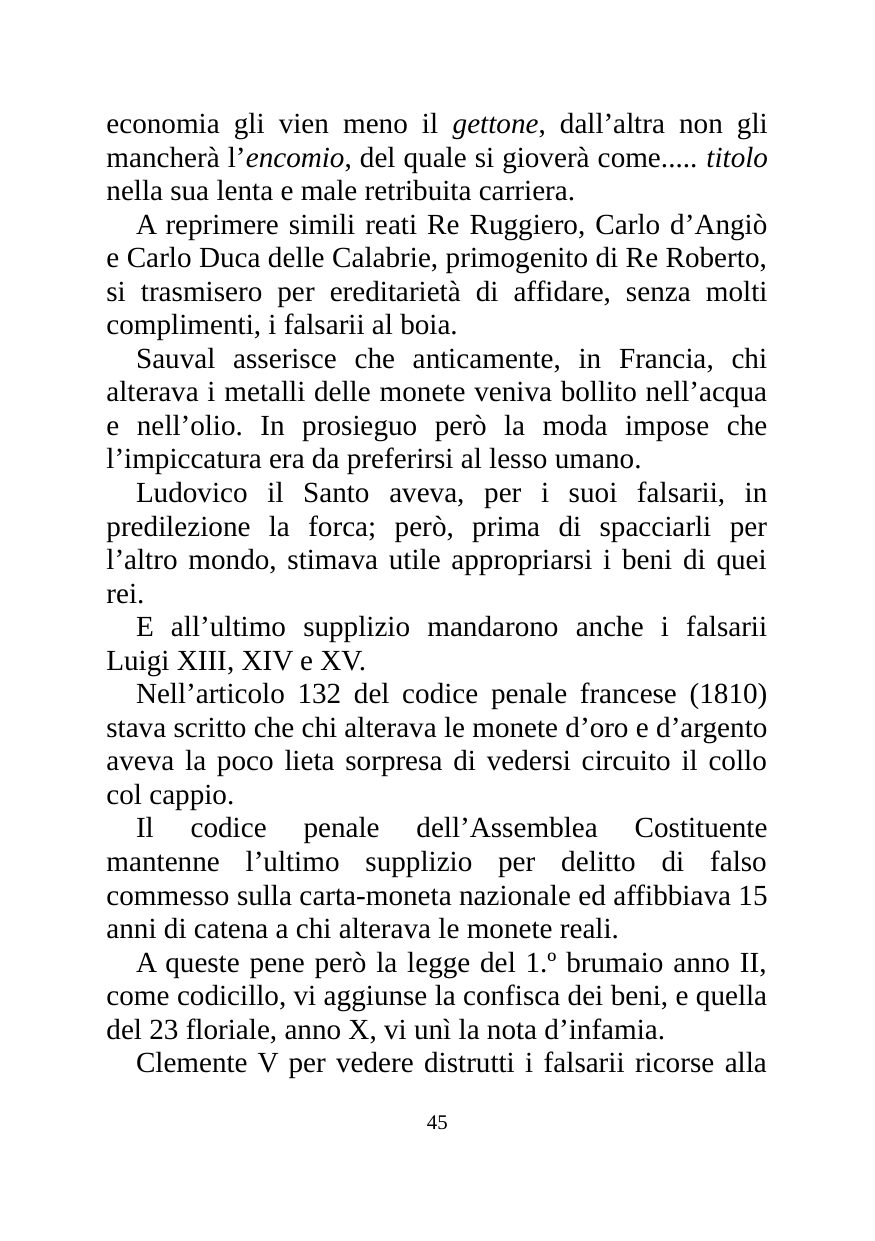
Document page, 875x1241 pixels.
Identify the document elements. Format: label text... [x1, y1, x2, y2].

text Ludovico il Santo aveva, per i suoi falsarii, in predilezione la forca; però, prima di spacciarli per l’altro mondo, stimava utile appropriarsi i beni di quei rei. [106, 475, 768, 609]
text E all’ultimo supplizio mandarono anche i falsarii Luigi XIII, XIV e XV. [106, 609, 768, 676]
text Nell’articolo 132 del codice penale francese (1810) stava scritto che chi alterava le monete d’oro e d’argento aveva la poco lieta sorpresa di vedersi circuito il collo col cappio. [106, 676, 768, 811]
text Clemente V per vedere distrutti i falsarii ricorse alla [106, 1045, 768, 1079]
text A reprimere simili reati Re Ruggiero, Carlo d’Angiò e Carlo Duca delle Calabrie, primogenito di Re Roberto, si trasmisero per ereditarietà di affidare, senza molti complimenti, i falsarii al boia. [106, 207, 768, 341]
text A queste pene però la legge del 1.º brumaio anno II, come codicillo, vi aggiunse la confisca dei beni, e quella del 23 floriale, anno X, vi unì la nota d’infamia. [106, 945, 768, 1045]
text economia gli vien meno il gettone, dall’altra non gli mancherà l’encomio, del quale si gioverà come..... titolo nella sua lenta e male retribuita carriera. [106, 106, 768, 207]
text Il codice penale dell’Assemblea Costituente mantenne l’ultimo supplizio per delitto di falso commesso sulla carta-moneta nazionale ed affibbiava 15 anni di catena a chi alterava le monete reali. [106, 811, 768, 945]
text Sauval asserisce che anticamente, in Francia, chi alterava i metalli delle monete veniva bollito nell’acqua e nell’olio. In prosieguo però la moda impose che l’impiccatura era da preferirsi al lesso umano. [106, 341, 768, 475]
